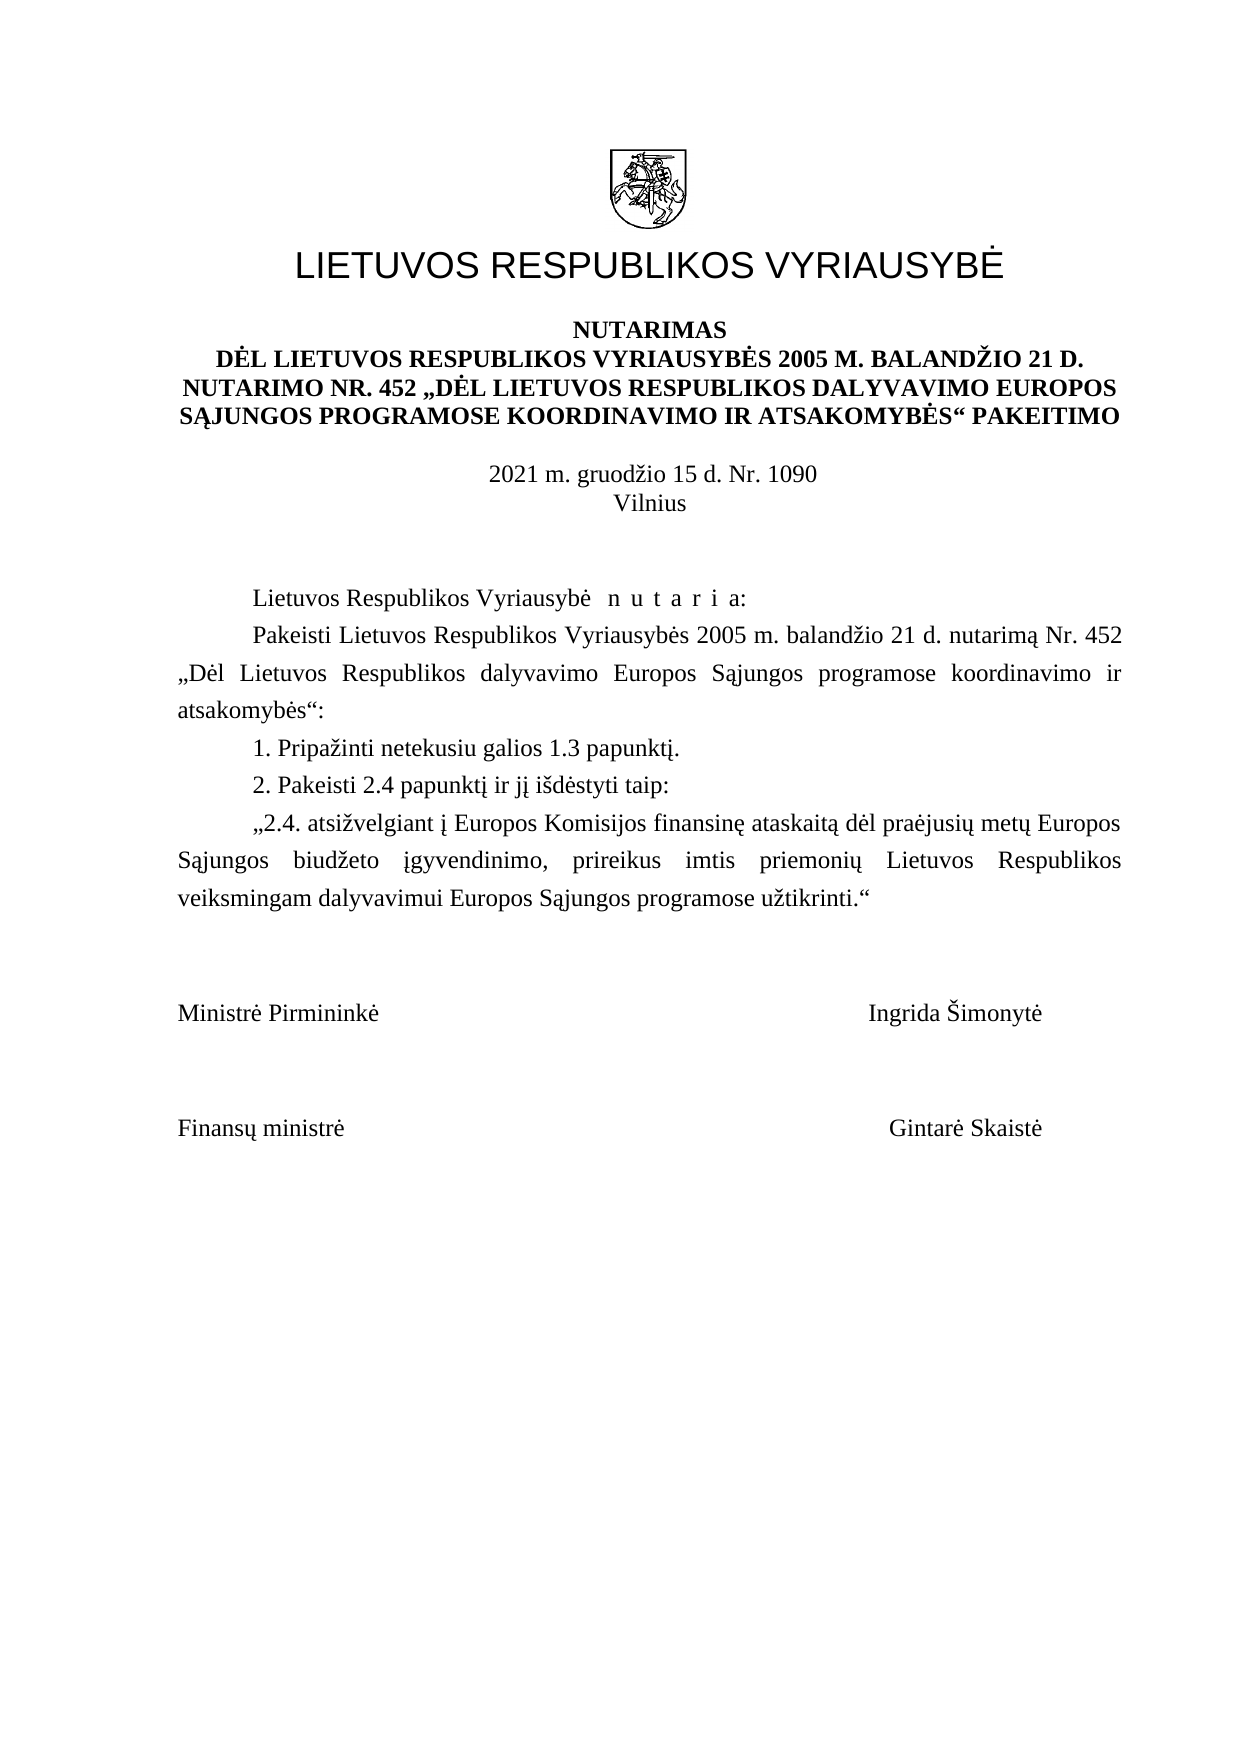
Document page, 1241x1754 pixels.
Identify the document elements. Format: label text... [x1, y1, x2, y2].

text 2. Pakeisti 2.4 papunktį ir jį išdėstyti taip: [177, 761, 1122, 799]
text Finansų ministrė Gintarė Skaistė [177, 1113, 1122, 1141]
text 1. Pripažinti netekusiu galios 1.3 papunktį. [177, 724, 1122, 761]
text „2.4. atsižvelgiant į Europos Komisijos finansinę ataskaitą dėl praėjusių metų Europos Sąjungos biudžeto įgyvendinimo, prireikus imtis priemonių Lietuvos Respublikos veiksmingam dalyvavimui Europos Sąjungos programose užtikrinti.“ [177, 799, 1122, 911]
text Lietuvos Respublikos Vyriausybė [177, 243, 1122, 286]
text 2021 m. gruodžio 15 d. Nr. 1090 [177, 459, 1122, 488]
text DĖL LIETUVOS RESPUBLIKOS VYRIAUSYBĖS 2005 M. BALANDŽIO 21 D. NUTARIMO NR. 452 „DĖL LIETUVOS RESPUBLIKOS DALYVAVIMO EUROPOS SĄJUNGOS PROGRAMOSE KOORDINAVIMO IR ATSAKOMYBĖS“ PAKEITIMO [177, 344, 1122, 430]
text Ministrė Pirmininkė Ingrida Šimonytė [177, 998, 1122, 1026]
text Pakeisti Lietuvos Respublikos Vyriausybės 2005 m. balandžio 21 d. nutarimą Nr. 452 „Dėl Lietuvos Respublikos dalyvavimo Europos Sąjungos programose koordinavimo ir atsakomybės“: [177, 611, 1122, 724]
text nutarimas [177, 315, 1122, 344]
text Lietuvos Respublikos Vyriausybė nutaria: [177, 574, 1122, 611]
text Vilnius [177, 488, 1122, 516]
